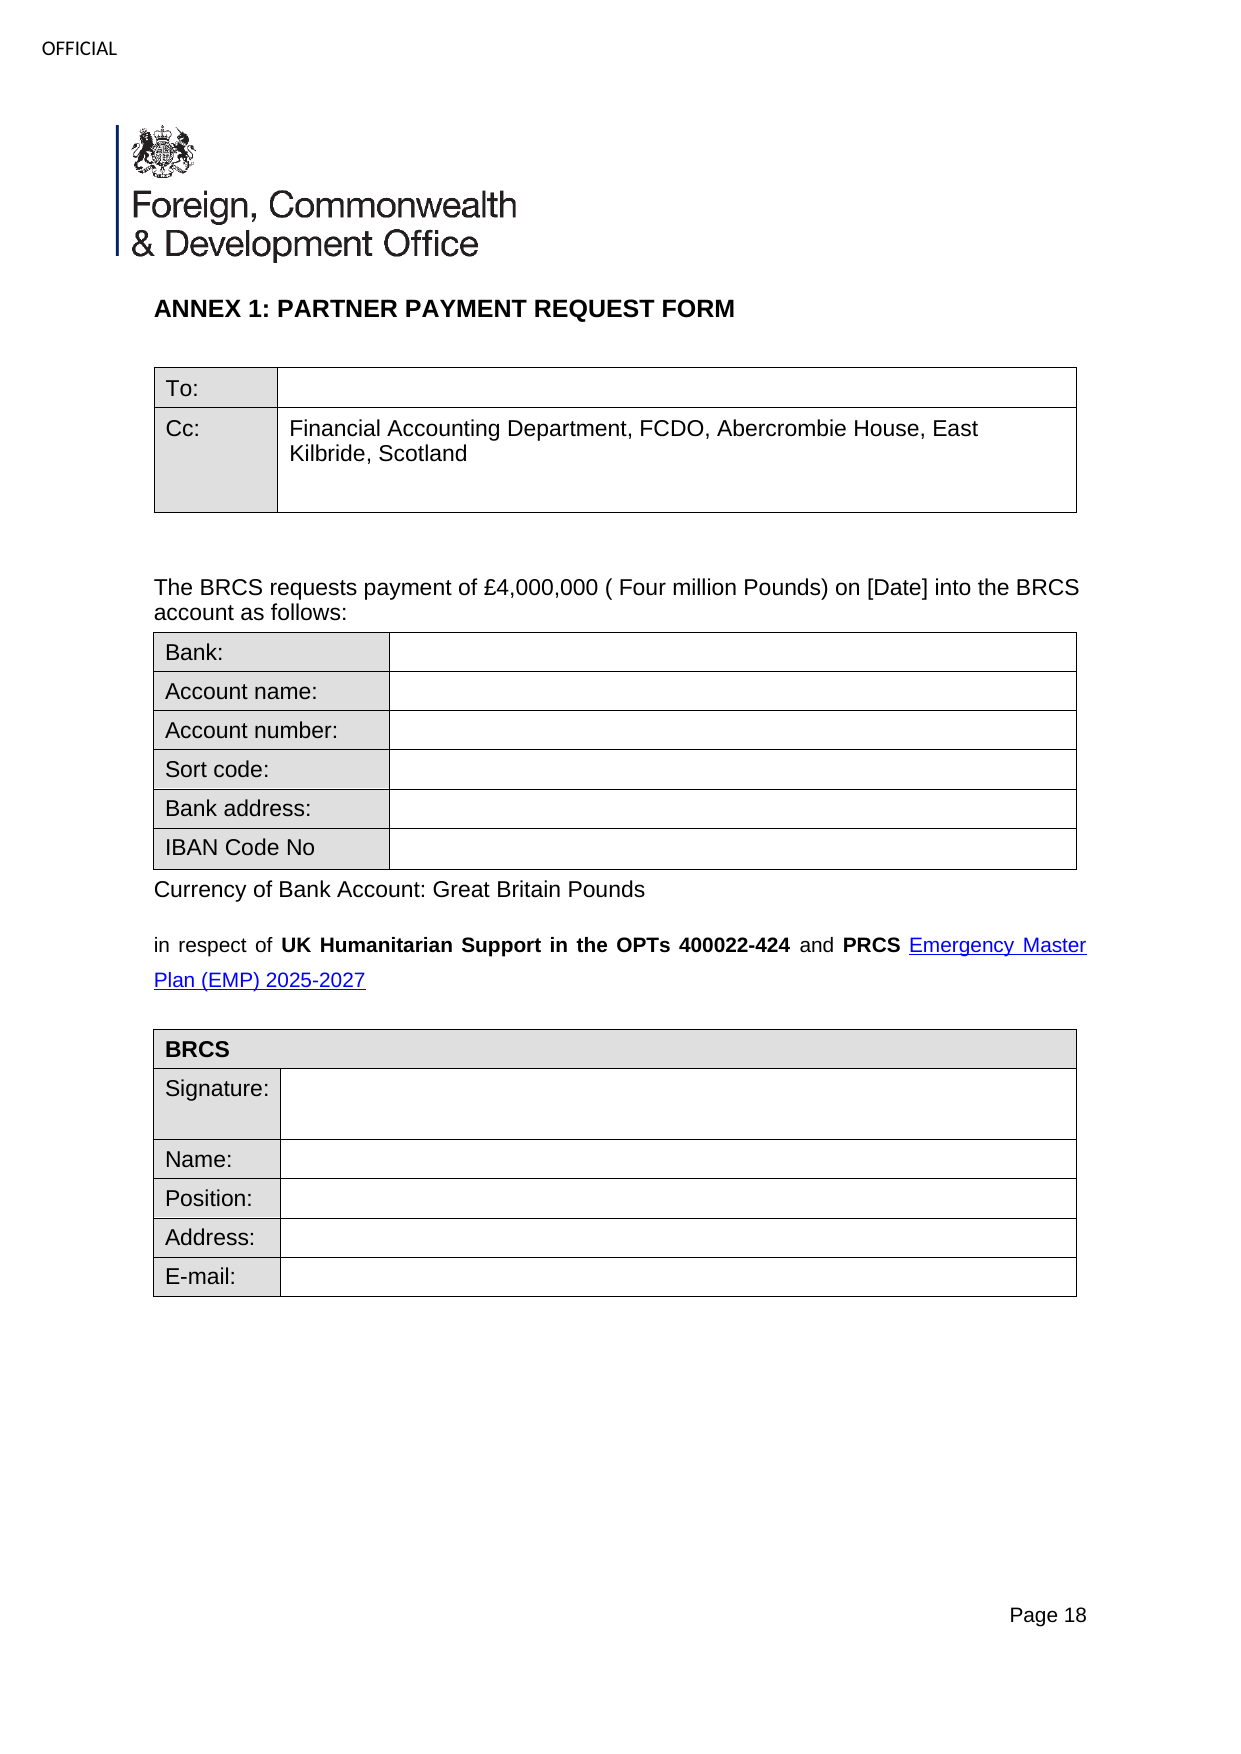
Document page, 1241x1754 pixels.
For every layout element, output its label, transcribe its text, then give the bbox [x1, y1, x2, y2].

table_header BRCS [154, 1030, 1076, 1068]
table_cell Cc: [155, 408, 277, 512]
picture [115, 125, 518, 263]
table_cell [390, 750, 1076, 788]
table_header [278, 368, 1076, 407]
table_cell [281, 1258, 1076, 1296]
table_cell [390, 672, 1076, 710]
text The BRCS requests payment of £4,000,000 ( Four million Pounds) on [Date] into the BRCS account as follows: [153, 574, 1087, 626]
table_cell E-mail: [154, 1258, 280, 1296]
table_cell Name: [154, 1140, 280, 1178]
table_cell Address: [154, 1219, 280, 1257]
table_cell Position: [154, 1179, 280, 1217]
table_cell IBAN Code No [154, 829, 389, 869]
table_header [390, 633, 1076, 671]
subtitle ANNEX 1: PARTNER PAYMENT REQUEST FORM [153, 295, 1087, 323]
table_cell [390, 829, 1076, 869]
table_cell Account name: [154, 672, 389, 710]
table_cell Financial Accounting Department, FCDO, Abercrombie House, East Kilbride, Scotland [278, 408, 1076, 512]
table_cell Sort code: [154, 750, 389, 788]
table_header To: [155, 368, 277, 407]
table_cell [281, 1179, 1076, 1217]
table_cell [281, 1069, 1076, 1139]
table_header Bank: [154, 633, 389, 671]
table_cell [390, 711, 1076, 749]
table_cell [281, 1219, 1076, 1257]
text in respect of UK Humanitarian Support in the OPTs 400022-424 and PRCS Emergency Master Plan (EMP) 2025-2027 [153, 934, 1087, 992]
table_cell [281, 1140, 1076, 1178]
table_cell Account number: [154, 711, 389, 749]
table_cell Bank address: [154, 790, 389, 828]
text Currency of Bank Account: Great Britain Pounds [153, 876, 1087, 902]
table_cell [390, 790, 1076, 828]
table_cell Signature: [154, 1069, 280, 1139]
